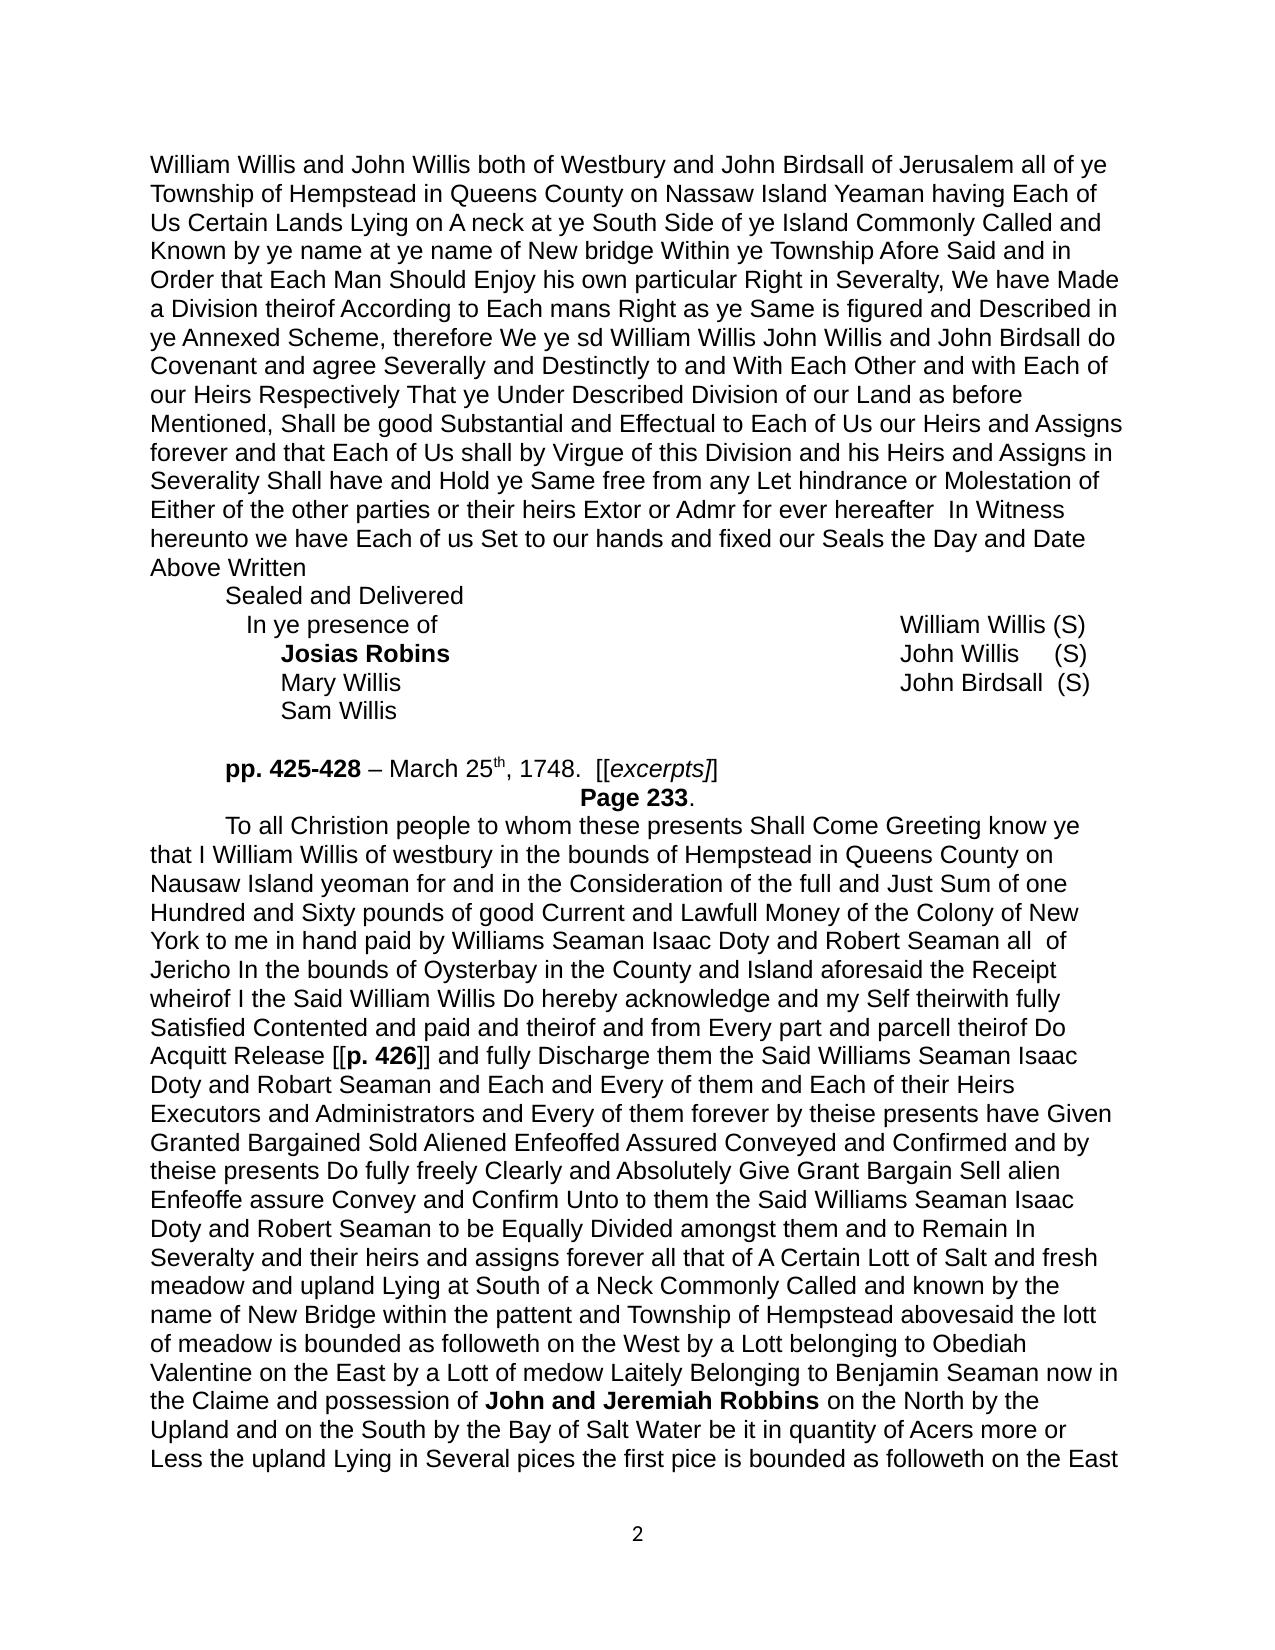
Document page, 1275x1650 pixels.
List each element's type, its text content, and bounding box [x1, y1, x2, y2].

text To all Christion people to whom these presents Shall Come Greeting know ye that I William Willis of westbury in the bounds of Hempstead in Queens County on Nausaw Island yeoman for and in the Consideration of the full and Just Sum of one Hundred and Sixty pounds of good Current and Lawfull Money of the Colony of New York to me in hand paid by Williams Seaman Isaac Doty and Robert Seaman all of Jericho In the bounds of Oysterbay in the County and Island aforesaid the Receipt wheirof I the Said William Willis Do hereby acknowledge and my Self theirwith fully Satisfied Contented and paid and theirof and from Every part and parcell theirof Do Acquitt Release [[p. 426]] and fully Discharge them the Said Williams Seaman Isaac Doty and Robart Seaman and Each and Every of them and Each of their Heirs Executors and Administrators and Every of them forever by theise presents have Given Granted Bargained Sold Aliened Enfeoffed Assured Conveyed and Confirmed and by theise presents Do fully freely Clearly and Absolutely Give Grant Bargain Sell alien Enfeoffe assure Convey and Confirm Unto to them the Said Williams Seaman Isaac Doty and Robert Seaman to be Equally Divided amongst them and to Remain In Severalty and their heirs and assigns forever all that of A Certain Lott of Salt and fresh meadow and upland Lying at South of a Neck Commonly Called and known by the name of New Bridge within the pattent and Township of Hempstead abovesaid the lott of meadow is bounded as followeth on the West by a Lott belonging to Obediah Valentine on the East by a Lott of medow Laitely Belonging to Benjamin Seaman now in the Claime and possession of John and Jeremiah Robbins on the North by the Upland and on the South by the Bay of Salt Water be it in quantity of Acers more or Less the upland Lying in Several pices the first pice is bounded as followeth on the East [150, 811, 1125, 1472]
text William Willis and John Willis both of Westbury and John Birdsall of Jerusalem all of ye Township of Hempstead in Queens County on Nassaw Island Yeaman having Each of Us Certain Lands Lying on A neck at ye South Side of ye Island Commonly Called and Known by ye name at ye name of New bridge Within ye Township Afore Said and in Order that Each Man Should Enjoy his own particular Right in Severalty, We have Made a Division theirof According to Each mans Right as ye Same is figured and Described in ye Annexed Scheme, therefore We ye sd William Willis John Willis and John Birdsall do Covenant and agree Severally and Destinctly to and With Each Other and with Each of our Heirs Respectively That ye Under Described Division of our Land as before Mentioned, Shall be good Substantial and Effectual to Each of Us our Heirs and Assigns forever and that Each of Us shall by Virgue of this Division and his Heirs and Assigns in Severality Shall have and Hold ye Same free from any Let hindrance or Molestation of Either of the other parties or their heirs Extor or Admr for ever hereafter In Witness hereunto we have Each of us Set to our hands and fixed our Seals the Day and Date Above Written [150, 150, 1125, 581]
text pp. 425-428 – March 25th, 1748. [[excerpts]] [150, 754, 1125, 782]
text In ye presence of William Willis (S) [150, 610, 1125, 639]
text Mary Willis John Birdsall (S) [150, 667, 1125, 696]
text Sam Willis [150, 696, 1125, 725]
text Sealed and Delivered [150, 581, 1125, 610]
text Page 233. [150, 782, 1125, 811]
text Josias Robins John Willis (S) [150, 639, 1125, 667]
